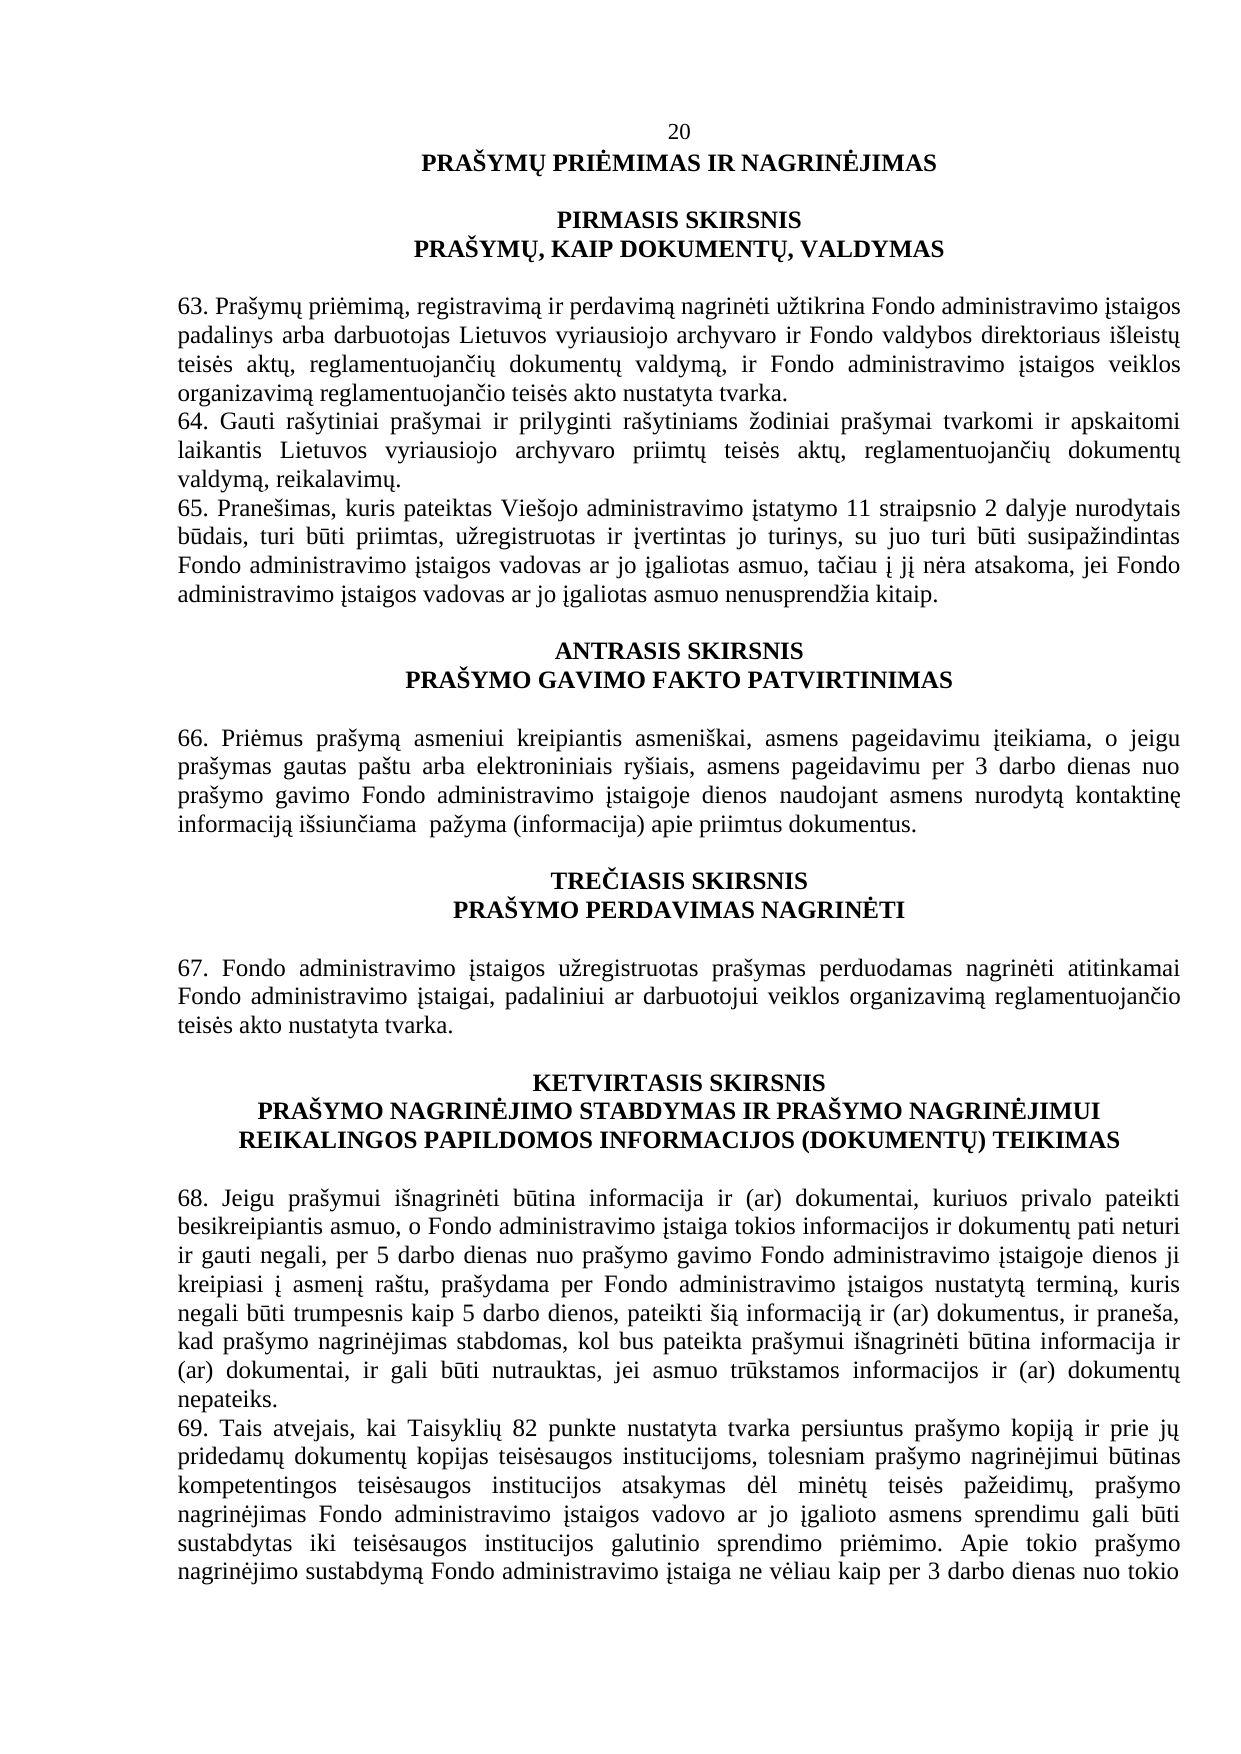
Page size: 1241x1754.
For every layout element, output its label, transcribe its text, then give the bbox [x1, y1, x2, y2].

text 64. Gauti rašytiniai prašymai ir prilyginti rašytiniams žodiniai prašymai tvarkomi ir apskaitomi laikantis Lietuvos vyriausiojo archyvaro priimtų teisės aktų, reglamentuojančių dokumentų valdymą, reikalavimų. [177, 406, 1181, 493]
text 69. Tais atvejais, kai Taisyklių 82 punkte nustatyta tvarka persiuntus prašymo kopiją ir prie jų pridedamų dokumentų kopijas teisėsaugos institucijoms, tolesniam prašymo nagrinėjimui būtinas kompetentingos teisėsaugos institucijos atsakymas dėl minėtų teisės pažeidimų, prašymo nagrinėjimas Fondo administravimo įstaigos vadovo ar jo įgalioto asmens sprendimu gali būti sustabdytas iki teisėsaugos institucijos galutinio sprendimo priėmimo. Apie tokio prašymo nagrinėjimo sustabdymą Fondo administravimo įstaiga ne vėliau kaip per 3 darbo dienas nuo tokio [177, 1413, 1181, 1585]
text TREČIASIS SKIRSNIS [177, 866, 1181, 895]
text PRAŠYMŲ PRIĖMIMAS IR NAGRINĖJIMAS [177, 148, 1181, 176]
text KETVIRTASIS SKIRSNIS [177, 1068, 1181, 1096]
text 66. Priėmus prašymą asmeniui kreipiantis asmeniškai, asmens pageidavimu įteikiama, o jeigu prašymas gautas paštu arba elektroniniais ryšiais, asmens pageidavimu per 3 darbo dienas nuo prašymo gavimo Fondo administravimo įstaigoje dienos naudojant asmens nurodytą kontaktinę informaciją išsiunčiama pažyma (informacija) apie priimtus dokumentus. [177, 723, 1181, 838]
text PIRMASIS SKIRSNIS [177, 205, 1181, 234]
text PRAŠYMO GAVIMO FAKTO PATVIRTINIMAS [177, 665, 1181, 694]
text 68. Jeigu prašymui išnagrinėti būtina informacija ir (ar) dokumentai, kuriuos privalo pateikti besikreipiantis asmuo, o Fondo administravimo įstaiga tokios informacijos ir dokumentų pati neturi ir gauti negali, per 5 darbo dienas nuo prašymo gavimo Fondo administravimo įstaigoje dienos ji kreipiasi į asmenį raštu, prašydama per Fondo administravimo įstaigos nustatytą terminą, kuris negali būti trumpesnis kaip 5 darbo dienos, pateikti šią informaciją ir (ar) dokumentus, ir praneša, kad prašymo nagrinėjimas stabdomas, kol bus pateikta prašymui išnagrinėti būtina informacija ir (ar) dokumentai, ir gali būti nutrauktas, jei asmuo trūkstamos informacijos ir (ar) dokumentų nepateiks. [177, 1183, 1181, 1413]
text 63. Prašymų priėmimą, registravimą ir perdavimą nagrinėti užtikrina Fondo administravimo įstaigos padalinys arba darbuotojas Lietuvos vyriausiojo archyvaro ir Fondo valdybos direktoriaus išleistų teisės aktų, reglamentuojančių dokumentų valdymą, ir Fondo administravimo įstaigos veiklos organizavimą reglamentuojančio teisės akto nustatyta tvarka. [177, 291, 1181, 406]
text 65. Pranešimas, kuris pateiktas Viešojo administravimo įstatymo 11 straipsnio 2 dalyje nurodytais būdais, turi būti priimtas, užregistruotas ir įvertintas jo turinys, su juo turi būti susipažindintas Fondo administravimo įstaigos vadovas ar jo įgaliotas asmuo, tačiau į jį nėra atsakoma, jei Fondo administravimo įstaigos vadovas ar jo įgaliotas asmuo nenusprendžia kitaip. [177, 493, 1181, 608]
text ANTRASIS SKIRSNIS [177, 636, 1181, 665]
text PRAŠYMO PERDAVIMAS NAGRINĖTI [177, 895, 1181, 924]
text PRAŠYMO NAGRINĖJIMO STABDYMAS IR PRAŠYMO NAGRINĖJIMUI REIKALINGOS PAPILDOMOS INFORMACIJOS (dokumentų) TEIKIMAS [177, 1096, 1181, 1154]
text 67. Fondo administravimo įstaigos užregistruotas prašymas perduodamas nagrinėti atitinkamai Fondo administravimo įstaigai, padaliniui ar darbuotojui veiklos organizavimą reglamentuojančio teisės akto nustatyta tvarka. [177, 953, 1181, 1039]
text PRAŠYMŲ, KAIP DOKUMENTŲ, VALDYMAS [177, 234, 1181, 263]
